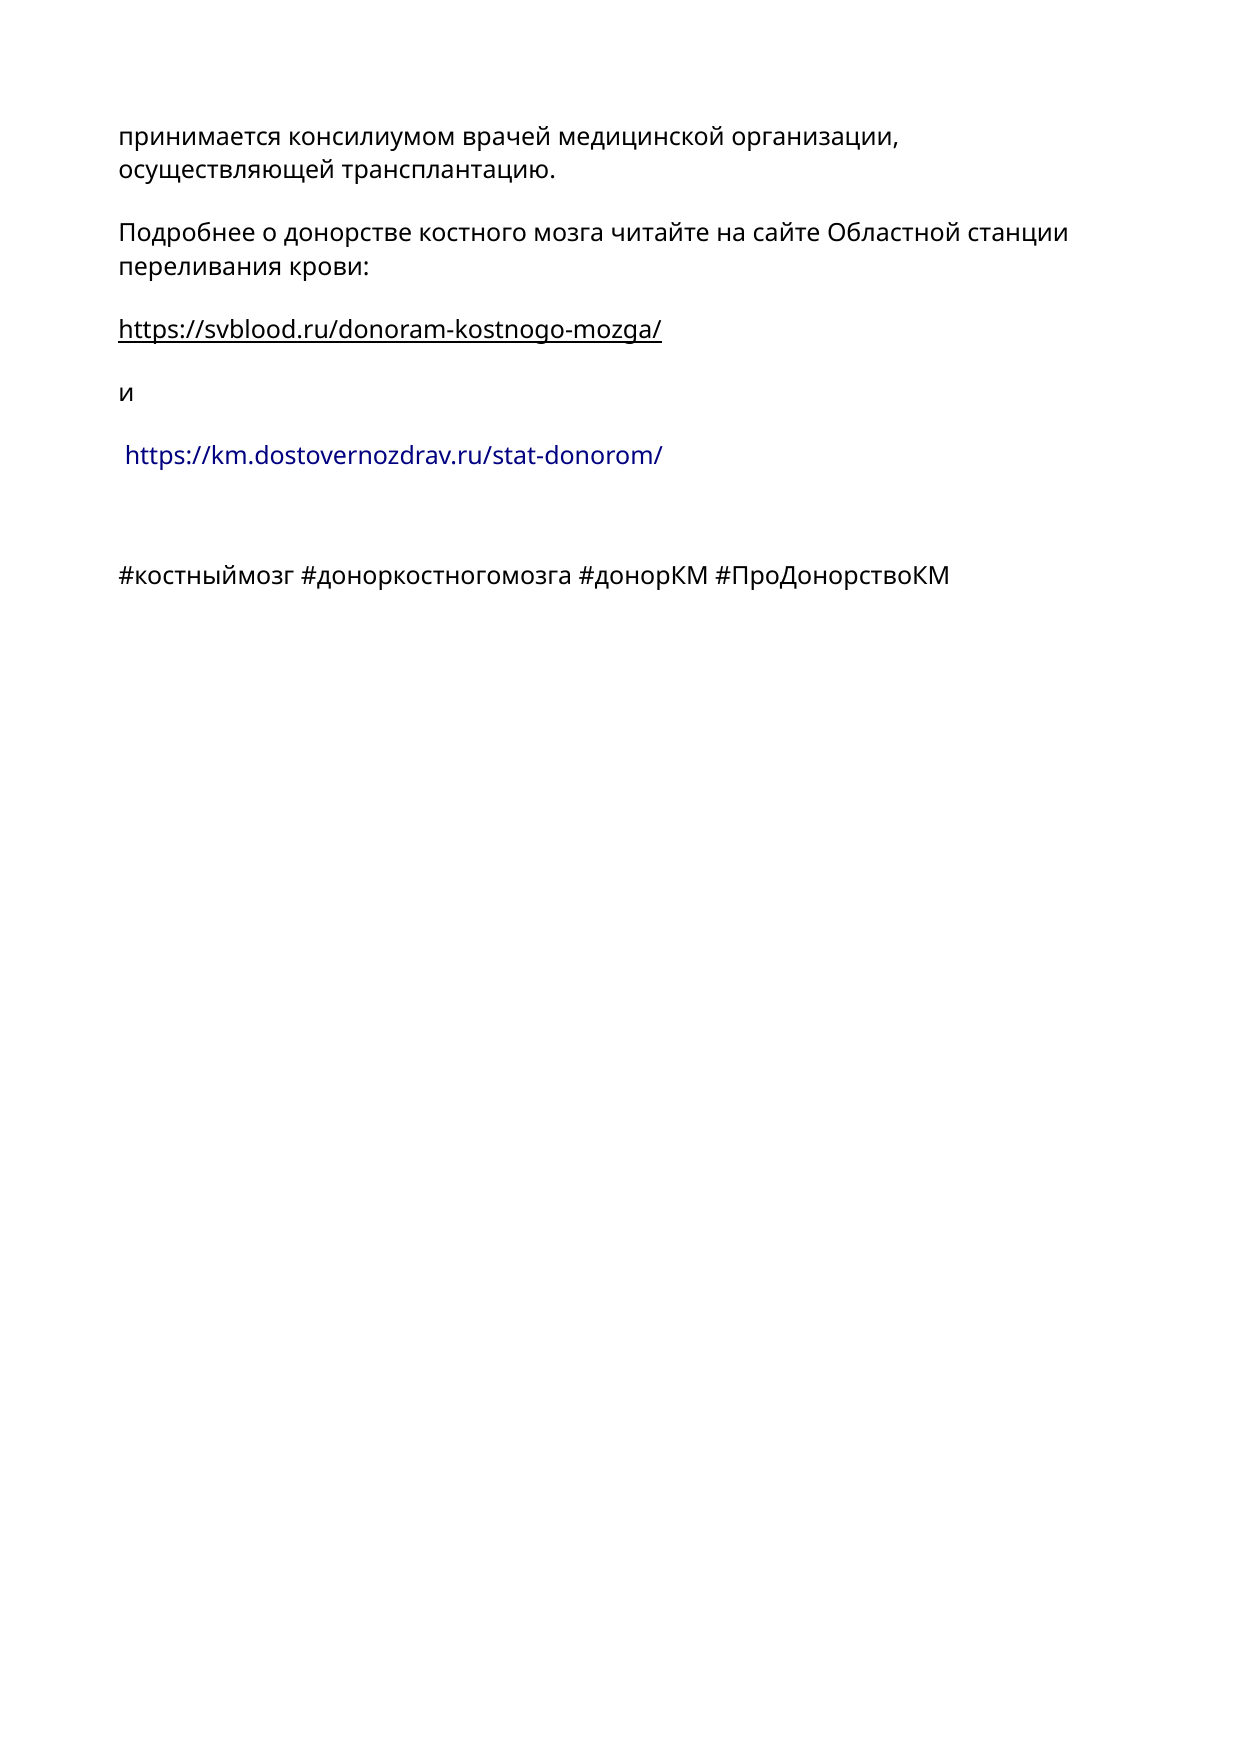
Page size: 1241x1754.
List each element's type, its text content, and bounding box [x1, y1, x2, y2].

text и [118, 375, 1122, 409]
text https://svblood.ru/donoram-kostnogo-mozga/ [118, 312, 1122, 346]
text #костныймозг #доноркостногомозга #донорКМ #ПроДонорствоКМ [118, 529, 1122, 592]
text https://km.dostovernozdrav.ru/stat-donorom/ [118, 437, 1122, 472]
text принимается консилиумом врачей медицинской организации, осуществляющей трансплантацию. Подробнее о донорстве костного мозга читайте на сайте Областной станции переливания крови: [118, 118, 1122, 283]
